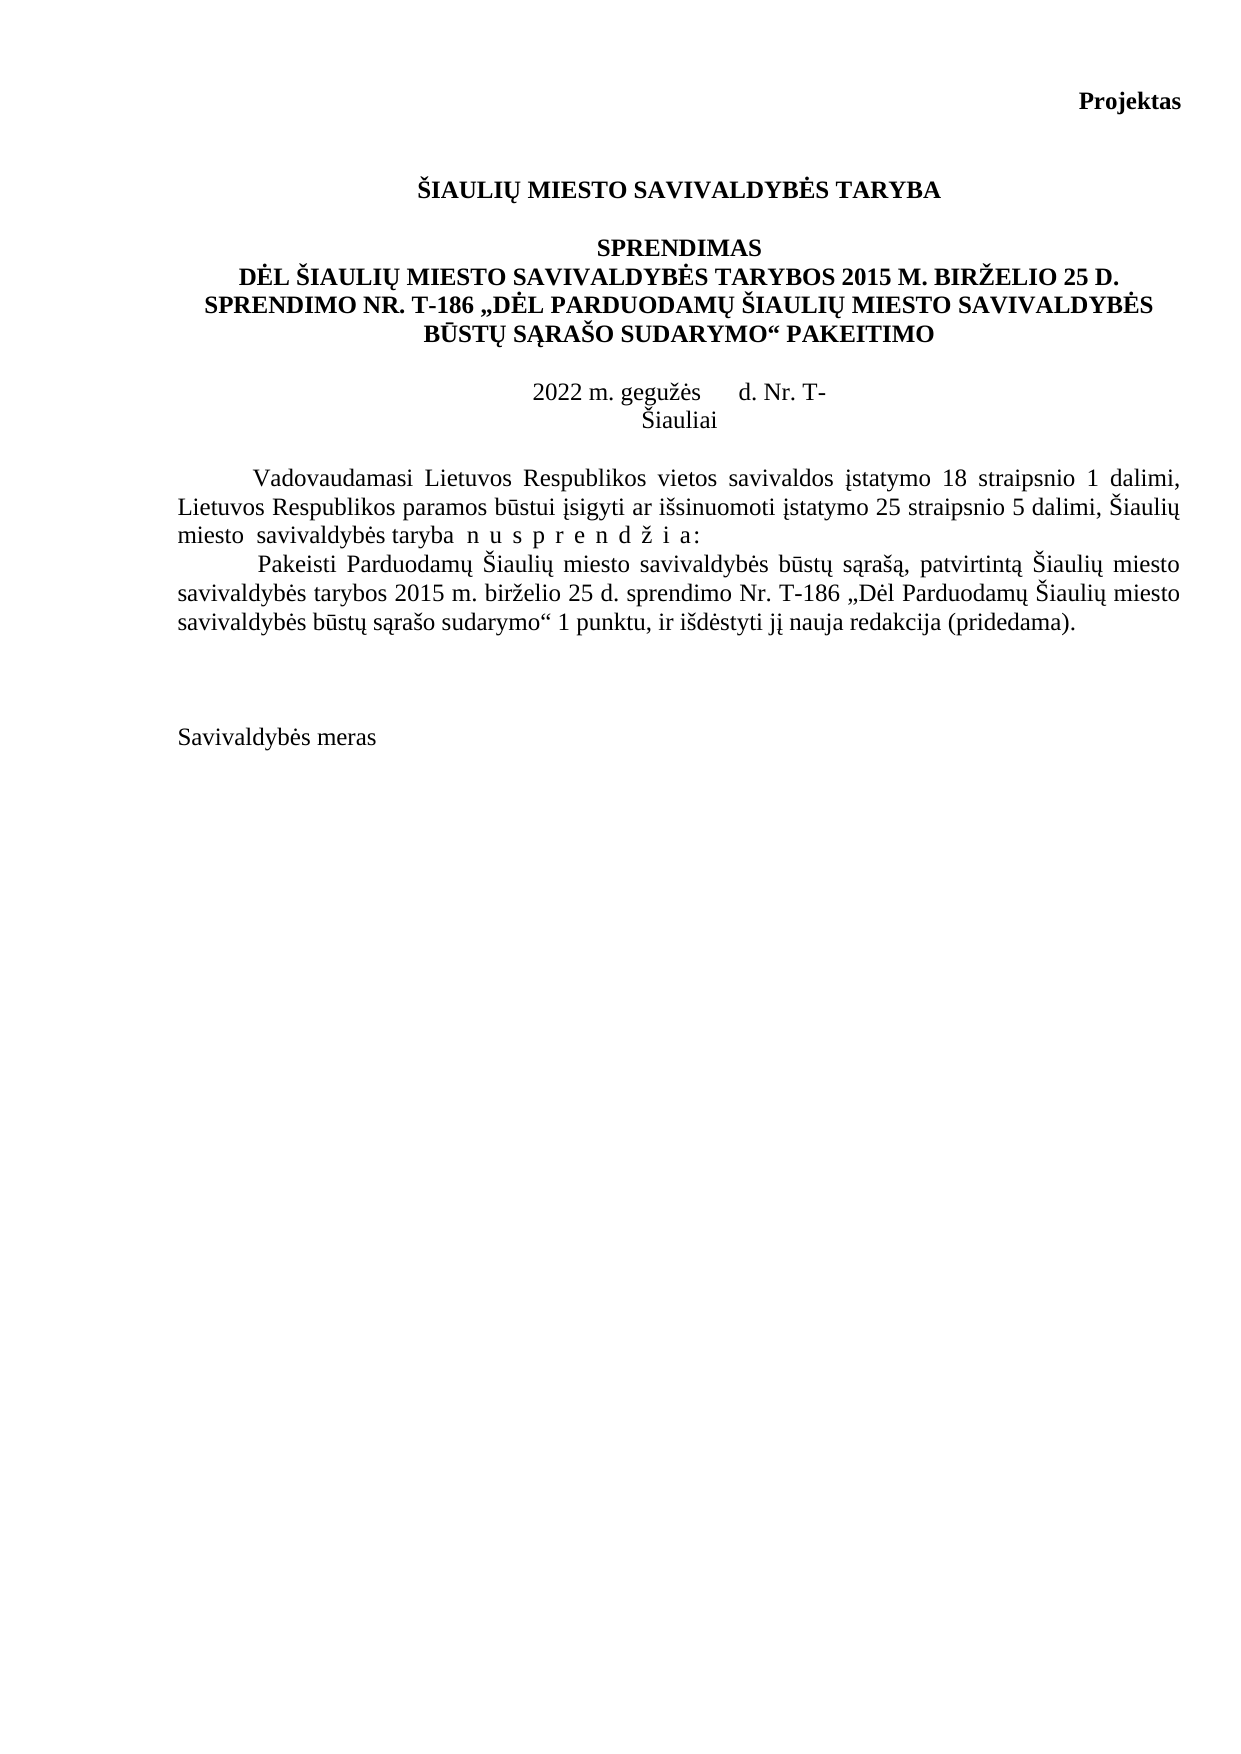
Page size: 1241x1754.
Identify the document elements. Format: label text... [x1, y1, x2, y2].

text Vadovaudamasi Lietuvos Respublikos vietos savivaldos įstatymo 18 straipsnio 1 dalimi, Lietuvos Respublikos paramos būstui įsigyti ar išsinuomoti įstatymo 25 straipsnio 5 dalimi, Šiaulių miesto savivaldybės taryba n u s p r e n d ž i a: [177, 463, 1181, 549]
text DĖL ŠIAULIŲ MIESTO SAVIVALDYBĖS TARYBOS 2015 M. BIRŽELIO 25 D. SPRENDIMO NR. T-186 „DĖL PARDUODAMŲ ŠIAULIŲ MIESTO SAVIVALDYBĖS BŪSTŲ SĄRAŠO SUDARYMO“ PAKEITIMO [177, 262, 1181, 348]
text Pakeisti Parduodamų Šiaulių miesto savivaldybės būstų sąrašą, patvirtintą Šiaulių miesto savivaldybės tarybos 2015 m. birželio 25 d. sprendimo Nr. T-186 „Dėl Parduodamų Šiaulių miesto savivaldybės būstų sąrašo sudarymo“ 1 punktu, ir išdėstyti jį nauja redakcija (pridedama). [177, 549, 1181, 636]
text ŠIAULIŲ MIESTO SAVIVALDYBĖS TARYBA [177, 176, 1181, 204]
text Šiauliai [177, 406, 1181, 434]
text 2022 m. gegužės d. Nr. T- [177, 377, 1181, 406]
text Savivaldybės meras [177, 722, 1181, 751]
text SPRENDIMAS [177, 233, 1181, 262]
